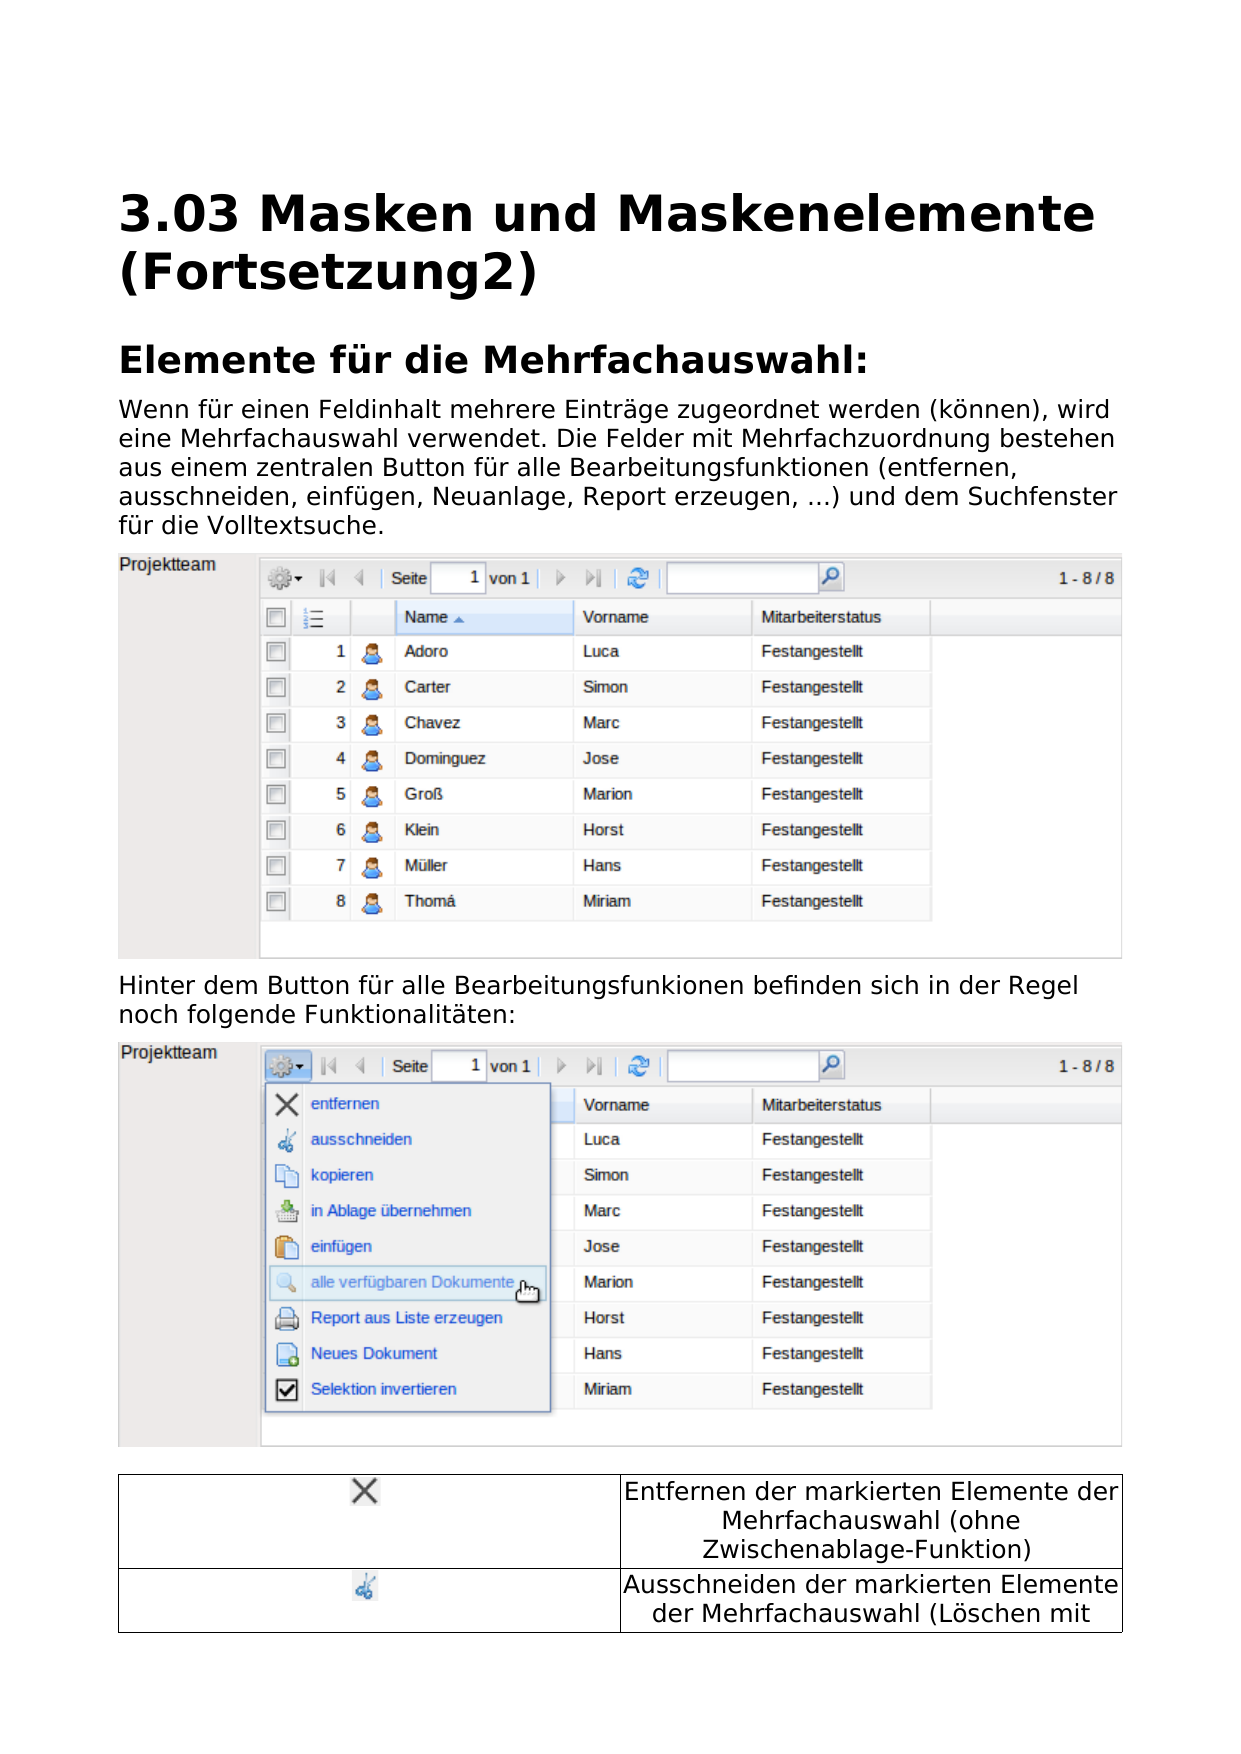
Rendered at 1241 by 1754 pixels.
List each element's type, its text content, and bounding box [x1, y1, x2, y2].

table_header [119, 1475, 620, 1567]
picture [118, 1042, 1123, 1447]
table_cell [119, 1569, 620, 1632]
picture [349, 1477, 381, 1506]
text Hinter dem Button für alle Bearbeitungsfunkionen befinden sich in der Regel noch folgende Funktionalitäten: [118, 971, 1122, 1029]
subtitle Elemente für die Mehrfachauswahl: [118, 339, 1122, 382]
table_header Entfernen der markierten Elemente der Mehrfachauswahl (ohne Zwischenablage-Funktion) [621, 1475, 1122, 1567]
picture [118, 553, 1123, 959]
table_cell Ausschneiden der markierten Elemente der Mehrfachauswahl (Löschen mit [621, 1569, 1122, 1632]
subtitle 3.03 Masken und Maskenelemente (Fortsetzung2) [118, 185, 1122, 301]
picture [351, 1570, 379, 1601]
text Wenn für einen Feldinhalt mehrere Einträge zugeordnet werden (können), wird eine Mehrfachauswahl verwendet. Die Felder mit Mehrfachzuordnung bestehen aus einem zentralen Button für alle Bearbeitungsfunktionen (entfernen, ausschneiden, einfügen, Neuanlage, Report erzeugen, ...) und dem Suchfenster für die Volltextsuche. [118, 395, 1122, 541]
